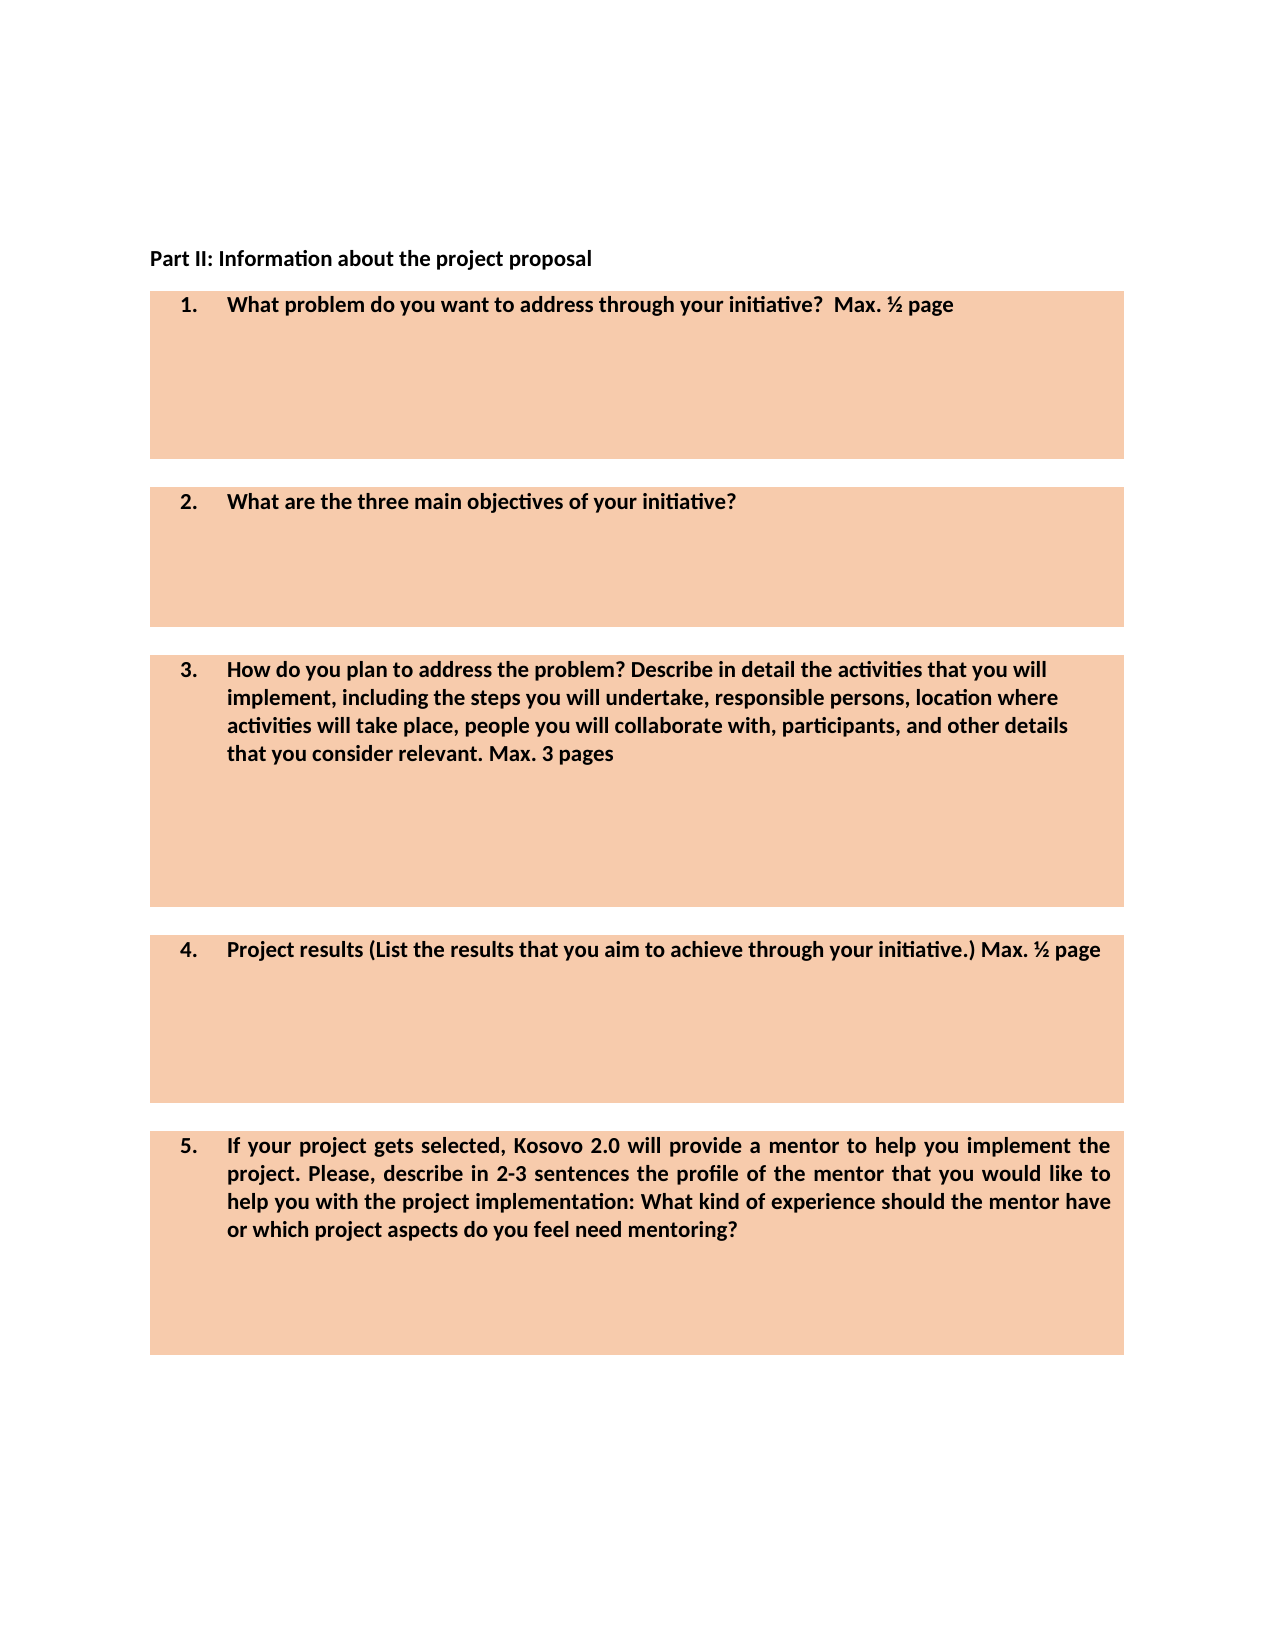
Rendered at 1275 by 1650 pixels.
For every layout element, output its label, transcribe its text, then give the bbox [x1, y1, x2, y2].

text Part II: Information about the project proposal [150, 244, 1125, 272]
table_header What problem do you want to address through your initiative? Max. ½ page [150, 291, 1124, 459]
table_cell [150, 627, 1124, 655]
table_cell [150, 459, 1124, 487]
table_cell What are the three main objectives of your initiative? [150, 487, 1124, 627]
table_cell [150, 1103, 1124, 1131]
table_cell Project results (List the results that you aim to achieve through your initiative.) Max. ½ page [150, 935, 1124, 1103]
table_cell [150, 907, 1124, 935]
table_cell How do you plan to address the problem? Describe in detail the activities that you will implement, including the steps you will undertake, responsible persons, location where activities will take place, people you will collaborate with, participants, and other details that you consider relevant. Max. 3 pages [150, 655, 1124, 907]
table_cell If your project gets selected, Kosovo 2.0 will provide a mentor to help you implement the project. Please, describe in 2-3 sentences the profile of the mentor that you would like to help you with the project implementation: What kind of experience should the mentor have or which project aspects do you feel need mentoring? [150, 1131, 1124, 1355]
